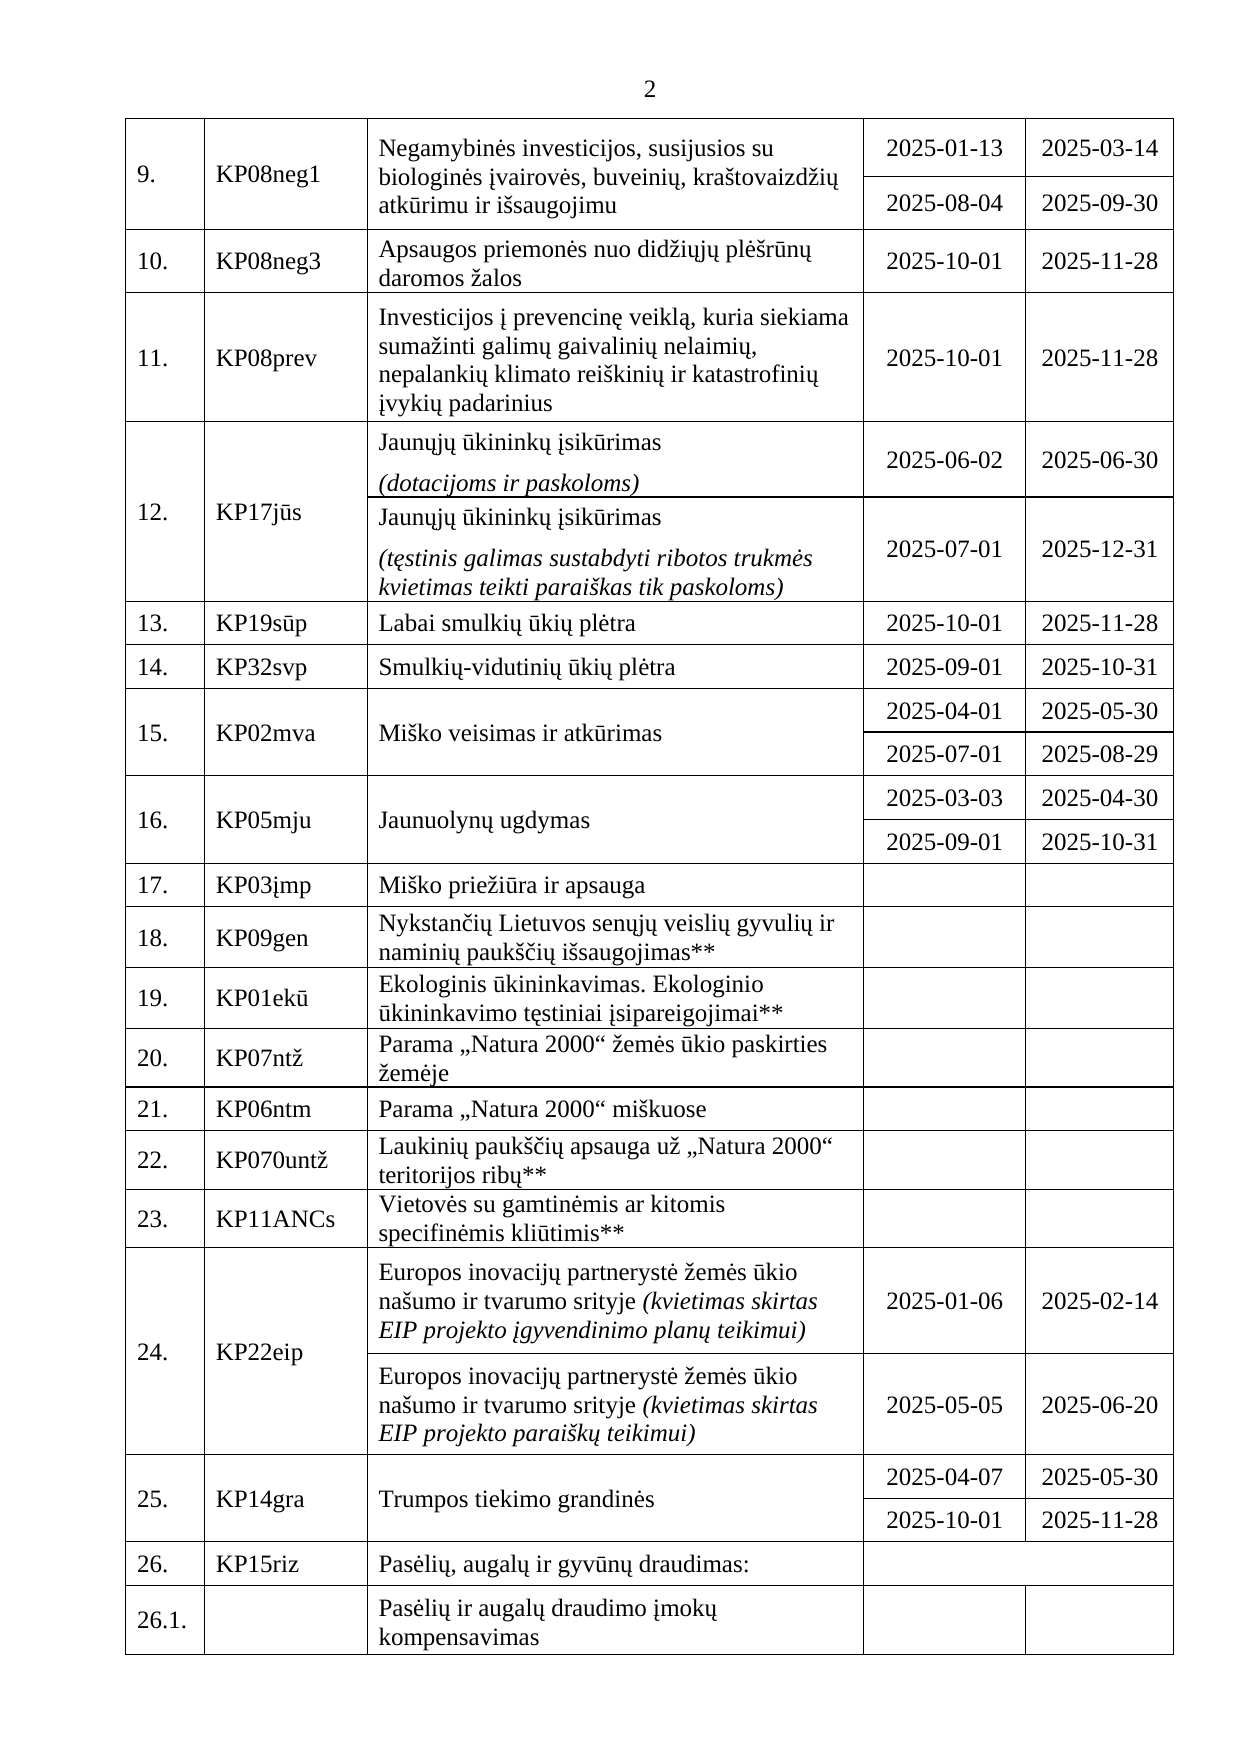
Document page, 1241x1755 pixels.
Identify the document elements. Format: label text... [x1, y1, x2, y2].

table_cell KP22eip [205, 1248, 367, 1454]
table_cell Labai smulkių ūkių plėtra [368, 602, 863, 644]
table_cell 22. [126, 1131, 204, 1188]
table_cell KP03įmp [205, 864, 367, 906]
table_cell 2025-11-28 [1026, 293, 1173, 421]
table_cell Trumpos tiekimo grandinės [368, 1455, 863, 1541]
table_cell [1026, 1029, 1173, 1086]
table_cell 10. [126, 230, 204, 292]
table_cell 2025-02-14 [1026, 1248, 1173, 1353]
table_cell [864, 864, 1025, 906]
table_cell 24. [126, 1248, 204, 1454]
table_cell Vietovės su gamtinėmis ar kitomis specifinėmis kliūtimis** [368, 1190, 863, 1247]
table_cell 26.1. [126, 1586, 204, 1653]
table_cell 2025-04-30 [1026, 776, 1173, 819]
table_cell KP15riz [205, 1542, 367, 1585]
table_cell 2025-05-30 [1026, 1455, 1173, 1498]
table_cell Laukinių paukščių apsauga už „Natura 2000“ teritorijos ribų** [368, 1131, 863, 1188]
table_cell 2025-05-05 [864, 1354, 1025, 1454]
table_cell KP08prev [205, 293, 367, 421]
table_cell Negamybinės investicijos, susijusios su biologinės įvairovės, buveinių, kraštovaizdžių atkūrimu ir išsaugojimu [368, 119, 863, 229]
table_cell Europos inovacijų partnerystė žemės ūkio našumo ir tvarumo srityje (kvietimas skirtas EIP projekto įgyvendinimo planų teikimui) [368, 1248, 863, 1353]
table_cell KP08neg3 [205, 230, 367, 292]
table_cell [864, 1190, 1025, 1247]
table_cell KP14gra [205, 1455, 367, 1541]
table_cell [864, 1029, 1025, 1086]
table_cell 2025-06-02 [864, 422, 1025, 496]
table_cell 2025-04-07 [864, 1455, 1025, 1498]
table_cell KP05mju [205, 776, 367, 862]
table_cell 2025-07-01 [864, 498, 1025, 601]
table_cell 2025-08-29 [1026, 733, 1173, 775]
table_cell [864, 907, 1025, 967]
table_cell [1026, 864, 1173, 906]
table_cell 2025-09-30 [1026, 177, 1173, 229]
table_cell Jaunųjų ūkininkų įsikūrimas (tęstinis galimas sustabdyti ribotos trukmės kvietimas teikti paraiškas tik paskoloms) [368, 498, 863, 601]
table_cell KP09gen [205, 907, 367, 967]
table_cell [1026, 907, 1173, 967]
table_cell 15. [126, 689, 204, 775]
table_cell Parama „Natura 2000“ žemės ūkio paskirties žemėje [368, 1029, 863, 1086]
table_cell KP02mva [205, 689, 367, 775]
table_cell 2025-10-31 [1026, 645, 1173, 688]
table_cell 21. [126, 1088, 204, 1130]
table_cell Europos inovacijų partnerystė žemės ūkio našumo ir tvarumo srityje (kvietimas skirtas EIP projekto paraiškų teikimui) [368, 1354, 863, 1454]
table_cell KP07ntž [205, 1029, 367, 1086]
table_cell 2025-09-01 [864, 820, 1025, 862]
table_cell [1026, 1190, 1173, 1247]
table_cell 2025-07-01 [864, 733, 1025, 775]
table_cell KP17jūs [205, 422, 367, 601]
table_cell 2025-11-28 [1026, 230, 1173, 292]
table_cell Ekologinis ūkininkavimas. Ekologinio ūkininkavimo tęstiniai įsipareigojimai** [368, 968, 863, 1028]
table_cell Pasėlių ir augalų draudimo įmokų kompensavimas [368, 1586, 863, 1653]
table_cell Miško priežiūra ir apsauga [368, 864, 863, 906]
table_cell KP06ntm [205, 1088, 367, 1130]
table_cell 23. [126, 1190, 204, 1247]
table_cell 19. [126, 968, 204, 1028]
table_cell 2025-01-13 [864, 119, 1025, 176]
table_cell [1026, 1586, 1173, 1653]
table_cell KP19sūp [205, 602, 367, 644]
table_cell [864, 1131, 1025, 1188]
table_cell 12. [126, 422, 204, 601]
table_cell Pasėlių, augalų ir gyvūnų draudimas: [368, 1542, 863, 1585]
table_cell 18. [126, 907, 204, 967]
table_cell 26. [126, 1542, 204, 1585]
table_cell Nykstančių Lietuvos senųjų veislių gyvulių ir naminių paukščių išsaugojimas** [368, 907, 863, 967]
table_cell Smulkių-vidutinių ūkių plėtra [368, 645, 863, 688]
table_cell 2025-05-30 [1026, 689, 1173, 731]
table_cell 2025-10-01 [864, 230, 1025, 292]
table_cell Investicijos į prevencinę veiklą, kuria siekiama sumažinti galimų gaivalinių nelaimių, nepalankių klimato reiškinių ir katastrofinių įvykių padarinius [368, 293, 863, 421]
table_cell 2025-06-30 [1026, 422, 1173, 496]
table_cell 2025-12-31 [1026, 498, 1173, 601]
table_cell KP32svp [205, 645, 367, 688]
table_cell 2025-10-31 [1026, 820, 1173, 862]
table_cell Miško veisimas ir atkūrimas [368, 689, 863, 775]
table_cell 2025-04-01 [864, 689, 1025, 731]
table_cell [864, 1542, 1173, 1585]
table_cell 11. [126, 293, 204, 421]
table_cell 2025-06-20 [1026, 1354, 1173, 1454]
table_cell Apsaugos priemonės nuo didžiųjų plėšrūnų daromos žalos [368, 230, 863, 292]
table_cell 2025-03-14 [1026, 119, 1173, 176]
table_cell [1026, 968, 1173, 1028]
table_cell Jaunųjų ūkininkų įsikūrimas (dotacijoms ir paskoloms) [368, 422, 863, 496]
table_cell [1026, 1131, 1173, 1188]
table_cell 14. [126, 645, 204, 688]
table_cell Parama „Natura 2000“ miškuose [368, 1088, 863, 1130]
table_cell 17. [126, 864, 204, 906]
table_cell [1026, 1088, 1173, 1130]
table_cell [205, 1586, 367, 1653]
table_cell [864, 1088, 1025, 1130]
table_cell 2025-01-06 [864, 1248, 1025, 1353]
table_cell [864, 968, 1025, 1028]
table_cell 2025-10-01 [864, 602, 1025, 644]
table_cell 16. [126, 776, 204, 862]
table_cell KP01ekū [205, 968, 367, 1028]
table_cell 2025-08-04 [864, 177, 1025, 229]
table_cell 2025-03-03 [864, 776, 1025, 819]
table_cell KP08neg1 [205, 119, 367, 229]
table_cell 2025-11-28 [1026, 1499, 1173, 1541]
table_cell KP11ANCs [205, 1190, 367, 1247]
table_cell 25. [126, 1455, 204, 1541]
table_cell 2025-10-01 [864, 293, 1025, 421]
table_cell [864, 1586, 1025, 1653]
table_cell 2025-11-28 [1026, 602, 1173, 644]
table_cell Jaunuolynų ugdymas [368, 776, 863, 862]
table_cell 2025-10-01 [864, 1499, 1025, 1541]
table_cell 13. [126, 602, 204, 644]
table_cell KP070untž [205, 1131, 367, 1188]
table_cell 20. [126, 1029, 204, 1086]
table_cell 2025-09-01 [864, 645, 1025, 688]
table_cell 9. [126, 119, 204, 229]
